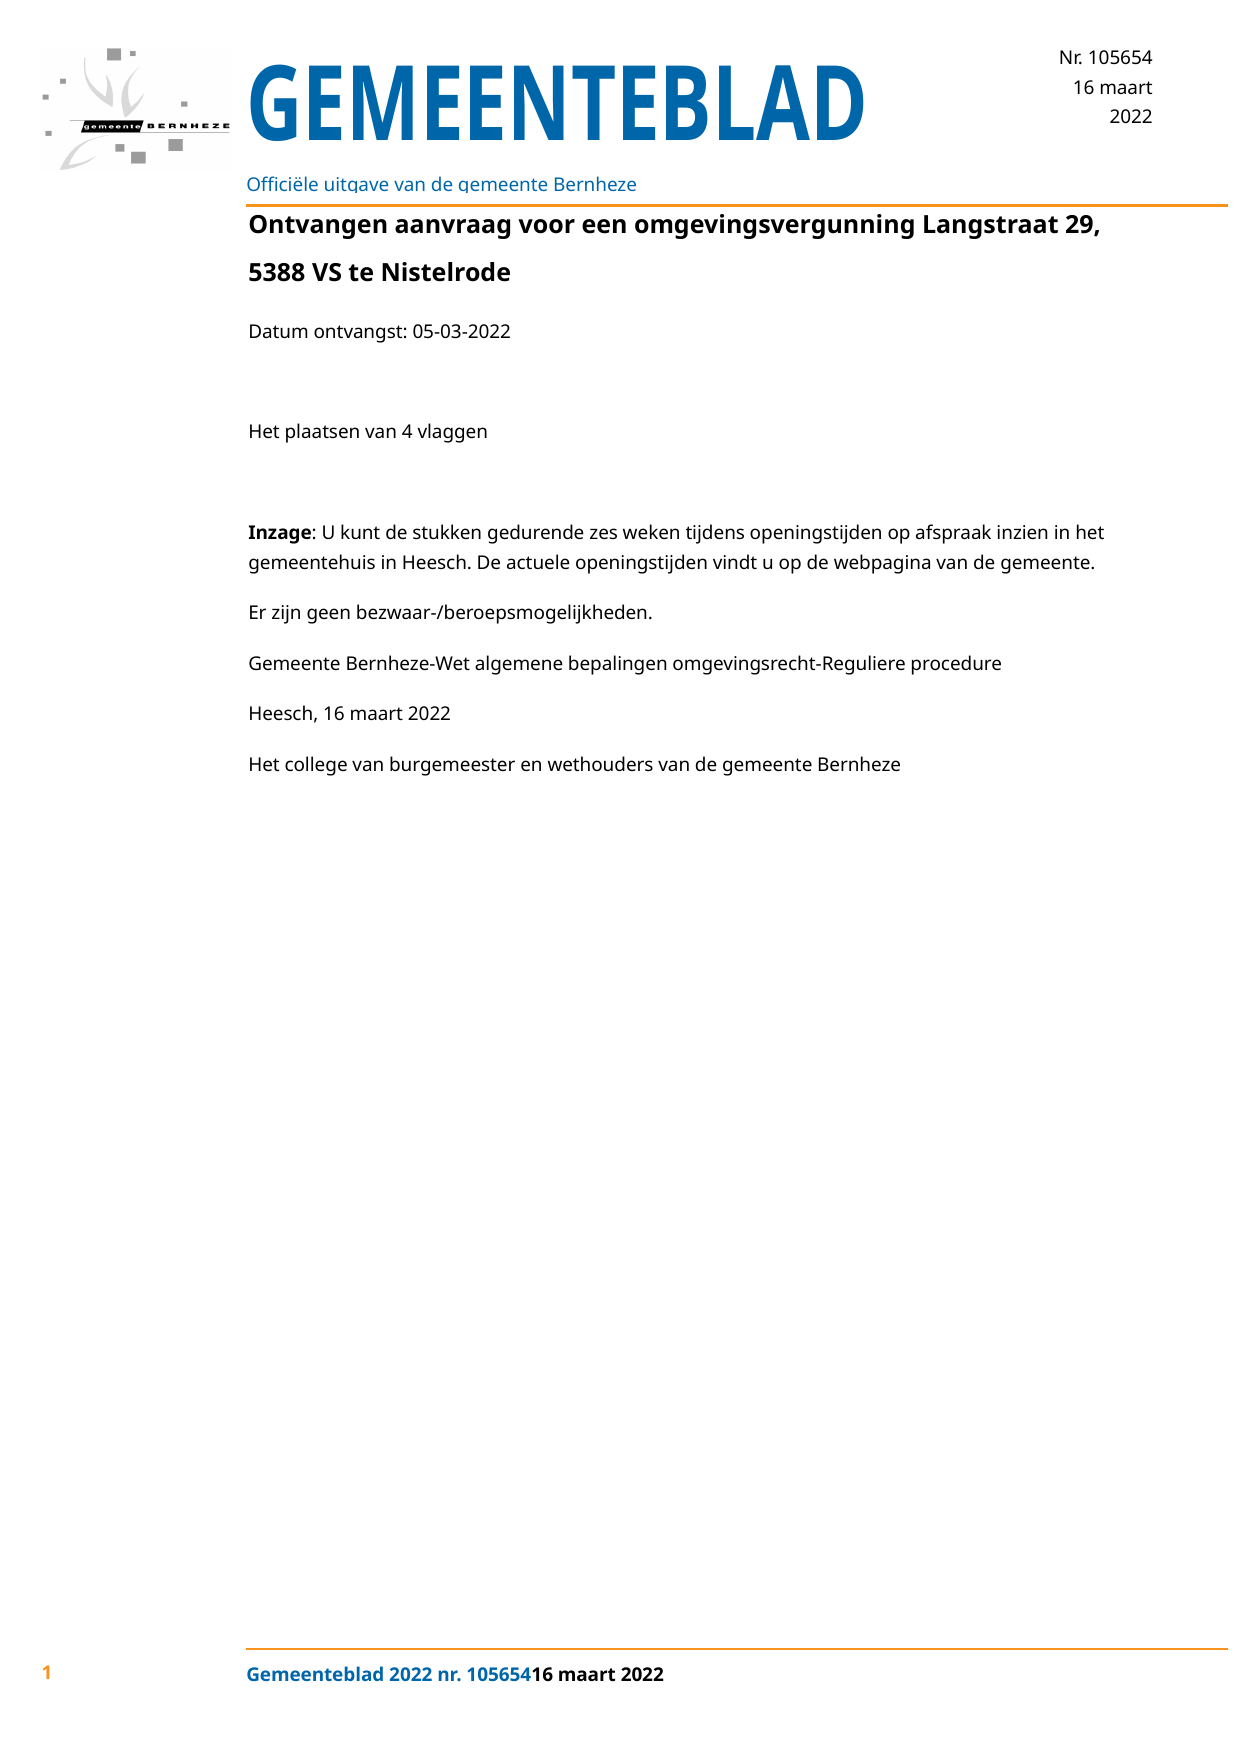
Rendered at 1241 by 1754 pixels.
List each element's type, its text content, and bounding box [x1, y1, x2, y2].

text Inzage: U kunt de stukken gedurende zes weken tijdens openingstijden op afspraak inzien in het gemeentehuis in Heesch. De actuele openingstijden vindt u op de webpagina van de gemeente. [248, 519, 1152, 575]
text Het plaatsen van 4 vlaggen [248, 419, 1152, 444]
text Er zijn geen bezwaar-/beroepsmogelijkheden. [248, 599, 1152, 625]
text Het college van burgemeester en wethouders van de gemeente Bernheze [248, 751, 1152, 777]
text Gemeente Bernheze-Wet algemene bepalingen omgevingsrecht-Reguliere procedure [248, 650, 1152, 676]
text Heesch, 16 maart 2022 [248, 700, 1152, 726]
text Datum ontvangst: 05-03-2022 [248, 318, 1152, 344]
picture [41, 47, 231, 172]
text Ontvangen aanvraag voor een omgevingsvergunning Langstraat 29, 5388 VS te Nistelrode [248, 207, 1152, 288]
